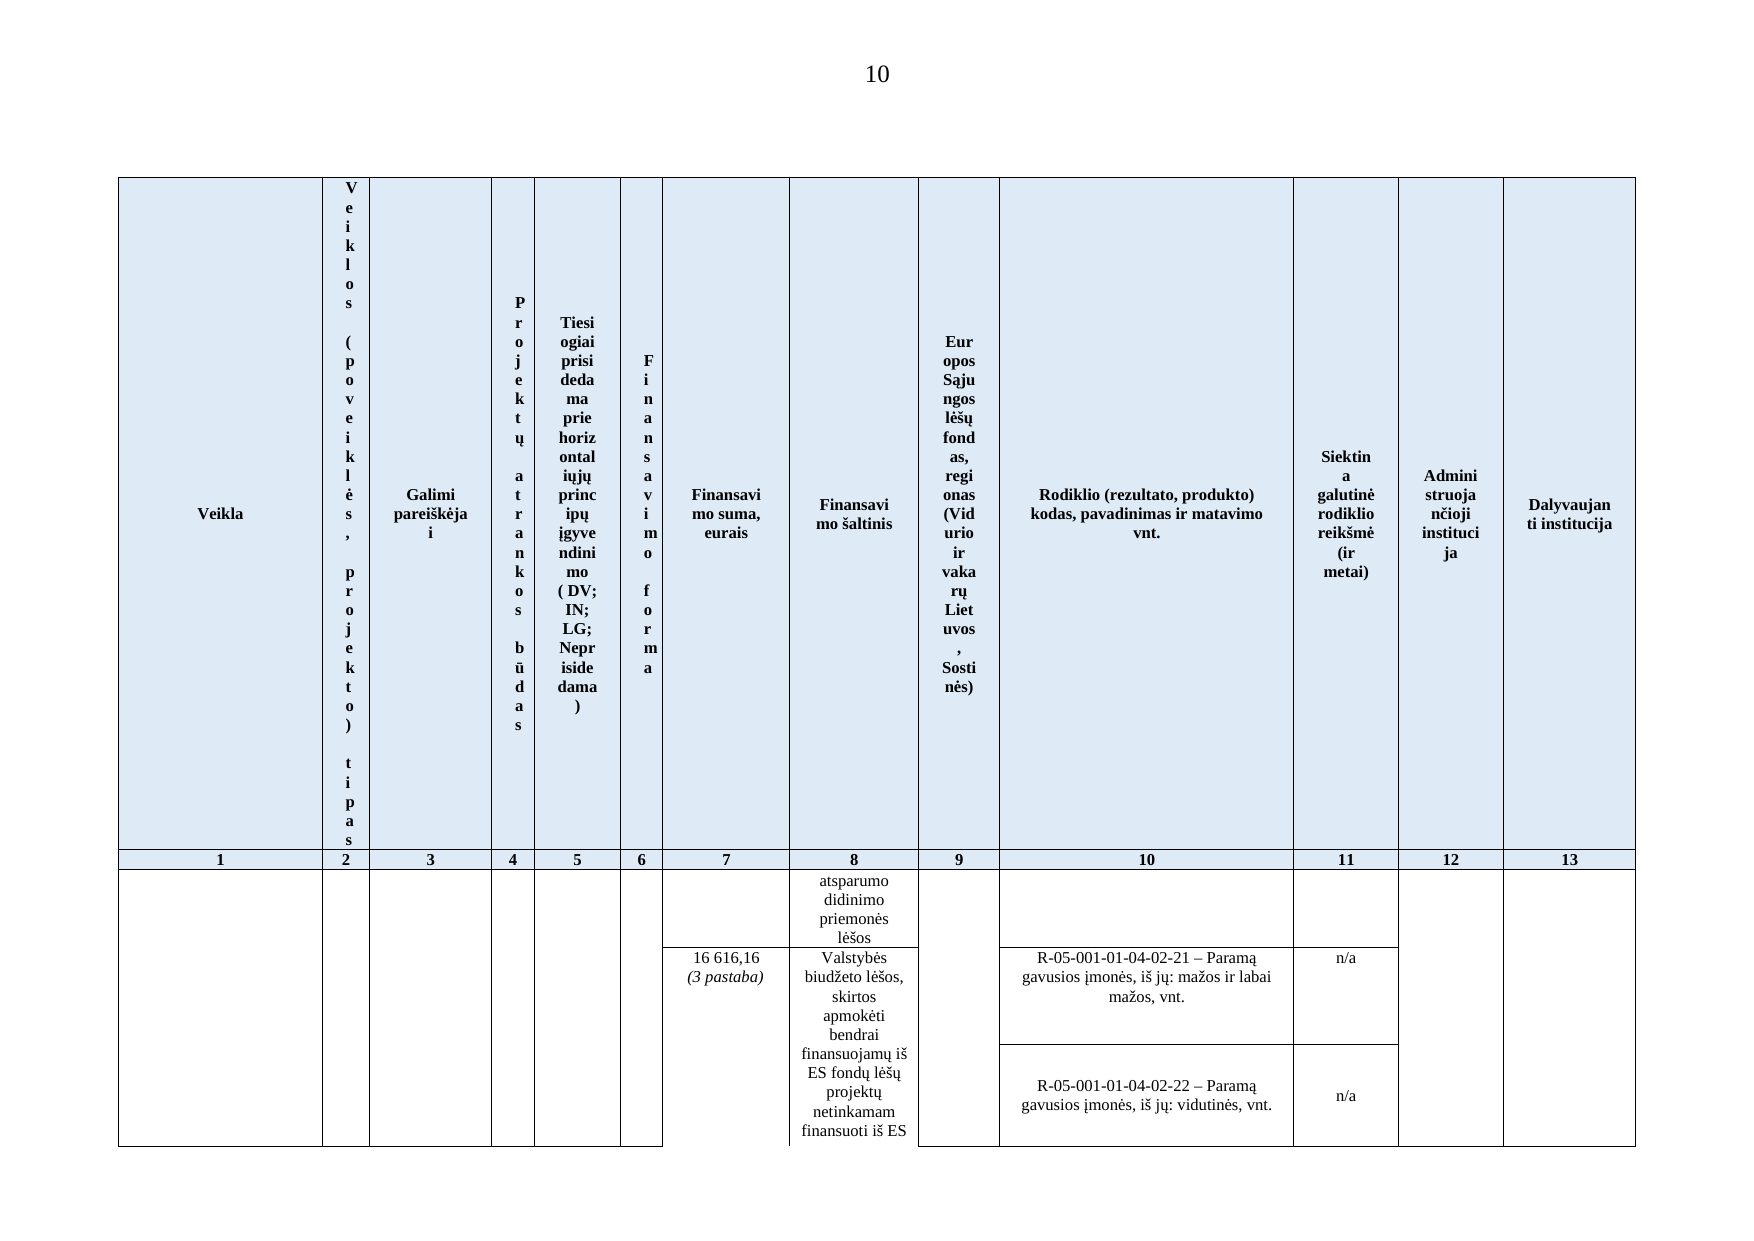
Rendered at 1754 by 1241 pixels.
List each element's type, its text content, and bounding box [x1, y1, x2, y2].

table_header Finansavimo forma [621, 178, 662, 849]
table_cell 4 [492, 850, 534, 869]
table_cell 11 [1294, 850, 1398, 869]
table_cell 1 [119, 850, 322, 869]
table_cell R-05-001-01-04-02-22 – Paramą gavusios įmonės, iš jų: vidutinės, vnt. [1000, 1045, 1293, 1146]
table_cell n/a [1294, 948, 1398, 1043]
table_cell Valstybės biudžeto lėšos, skirtos apmokėti bendrai finansuojamų iš ES fondų lėšų projektų netinkamam finansuoti iš ES [790, 948, 918, 1146]
table_header Veiklos (poveiklės, projekto) tipas [323, 178, 369, 849]
table_cell 8 [790, 850, 918, 869]
table_header Projektų atrankos būdas [492, 178, 534, 849]
table_cell n/a [1294, 1045, 1398, 1146]
table_header Finansavimo suma, eurais [663, 178, 789, 849]
table_cell [1399, 870, 1503, 1146]
table_header Siektina galutinė rodiklio reikšmė (ir metai) [1294, 178, 1398, 849]
table_cell 2 [323, 850, 369, 869]
table_header Europos Sąjungos lėšų fondas, regionas (Vidurio ir vakarų Lietuvos, Sostinės) [919, 178, 999, 849]
table_cell 10 [1000, 850, 1293, 869]
table_cell [492, 870, 534, 1146]
table_cell 16 616,16 (3 pastaba) [663, 948, 789, 1146]
table_header Galimi pareiškėjai [370, 178, 491, 849]
table_cell [535, 870, 620, 1146]
table_cell 9 [919, 850, 999, 869]
table_cell [663, 870, 789, 947]
table_cell 12 [1399, 850, 1503, 869]
table_cell atsparumo didinimo priemonės lėšos [790, 870, 918, 947]
table_cell 6 [621, 850, 662, 869]
table_cell [370, 870, 491, 1146]
table_cell [323, 870, 369, 1146]
table_cell 3 [370, 850, 491, 869]
table_cell R-05-001-01-04-02-21 – Paramą gavusios įmonės, iš jų: mažos ir labai mažos, vnt. [1000, 948, 1293, 1043]
table_header Tiesiogiai prisidedama prie horizontaliųjų principų įgyvendinimo ( DV; IN; LG; Neprisidedama) [535, 178, 620, 849]
table_cell [119, 870, 322, 1146]
table_header Rodiklio (rezultato, produkto) kodas, pavadinimas ir matavimo vnt. [1000, 178, 1293, 849]
table_header Veikla [119, 178, 322, 849]
table_cell [1000, 870, 1293, 947]
table_cell [1294, 870, 1398, 947]
table_header Administruojančioji institucija [1399, 178, 1503, 849]
table_cell 13 [1504, 850, 1635, 869]
table_cell 7 [663, 850, 789, 869]
table_cell 5 [535, 850, 620, 869]
table_cell [621, 870, 662, 1146]
table_cell - [919, 870, 999, 1146]
table_cell - [1504, 870, 1635, 1146]
table_header Finansavimo šaltinis [790, 178, 918, 849]
table_header Dalyvaujanti institucija [1504, 178, 1635, 849]
